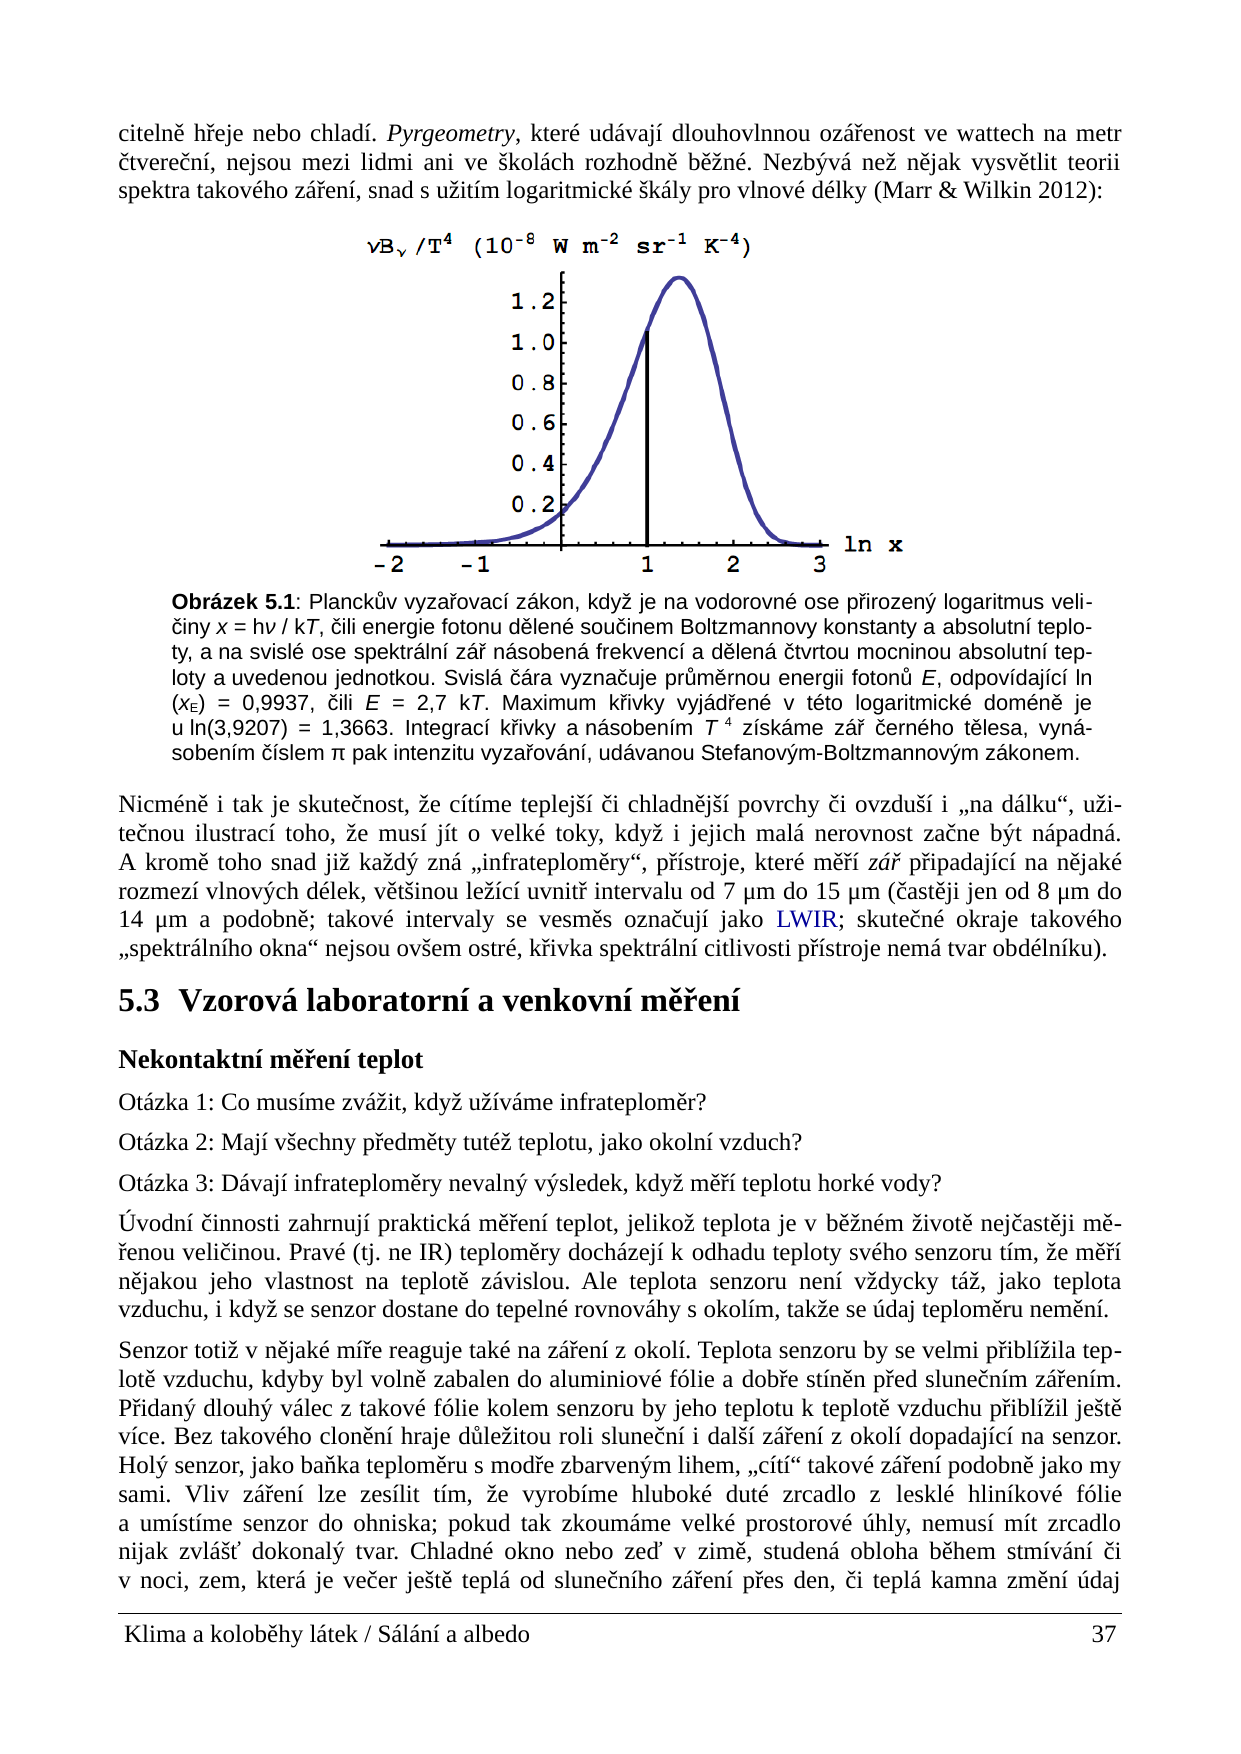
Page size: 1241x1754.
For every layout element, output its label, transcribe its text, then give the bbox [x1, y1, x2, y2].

subtitle Vzorová laboratorní a venkovní měření [118, 980, 1122, 1018]
picture [359, 227, 905, 577]
text Otázka 3: Dávají infrateploměry nevalný výsledek, když měří teplotu horké vody? [118, 1168, 1122, 1197]
text Otázka 2: Mají všechny předměty tutéž teplotu, jako okolní vzduch? [118, 1127, 1122, 1156]
text Obrázek : Planckův vyzařovací zákon, když je na vodorovné ose přirozený logaritmus veli­činy x = hν / kT, čili energie fotonu dělené součinem Boltzmannovy konstanty a absolutní teplo­ty, a na svislé ose spektrální zář násobená frekvencí a dělená čtvrtou mocninou abso­lutní tep­loty a uvedenou jednotkou. Svislá čára vyznačuje průměrnou energii fotonů E, odpovídající ln (xE) = 0,9937, čili E = 2,7 kT. Maximum křivky vyjádřené v této logaritmické doméně je u ln(3,9207) = 1,3663. Integrací křivky a násobením T 4 získáme zář černého tělesa, vyná­sobením číslem π pak intenzitu vyzařování, udávanou Stefanovým-Boltzmannovým záko­nem. [171, 589, 1093, 765]
text Úvodní činnosti zahrnují praktická měření teplot, jelikož teplota je v⁠ běžném životě nejčastěji mě­řenou veličinou. Pravé (tj. ne IR) teploměry docházejí k⁠ odhadu teploty svého senzoru tím, že měří něja­kou jeho vlastnost na teplotě závislou. Ale teplota senzoru není vždycky táž, jako teplota vzduchu, i⁠ když se senzor dostane do tepelné rovnováhy s⁠ okolím, takže se údaj teploměru nemění. [118, 1208, 1122, 1323]
text Senzor totiž v⁠ nějaké míře reaguje také na záření z⁠ okolí. Teplota senzoru by se velmi přiblížila tep­lotě vzduchu, kdyby byl volně zabalen do aluminiové fólie a⁠ dobře stíněn před slunečním zářením. Přidaný dlouhý válec z⁠ takové fólie kolem senzoru by jeho teplotu k⁠ teplotě vzduchu přiblížil ještě více. Bez takového clonění hraje důležitou roli sluneční i⁠ další záření z⁠ okolí dopadající na senzor. Holý senzor, jako baňka teploměru s⁠ modře zbarveným lihem, „cítí“ takové záření podobně jako my sami. Vliv záření lze zesílit tím, že vyrobíme hluboké duté zrcadlo z⁠ lesklé hliníkové fólie a⁠ umístíme senzor do ohniska; pokud tak zkoumáme velké prostorové úhly, nemusí mít zrcadlo nijak zvlášť dokonalý tvar. Chladné okno nebo zeď v⁠ zimě, studená obloha během stmívání či v⁠ noci, zem, která je večer ještě teplá od slunečního záření přes den, či teplá kamna změní údaj [118, 1335, 1122, 1594]
text Nicméně i⁠ tak je skutečnost, že cítíme teplejší či chladnější povrchy či ovzduší i⁠ „na dálku“, uži­tečnou ilustrací toho, že musí jít o⁠ velké toky, když i⁠ jejich malá nerovnost začne být nápadná. A⁠ kromě toho snad již každý zná „infrateploměry“, přístroje, které měří zář připadající na nějaké rozmezí vlnových délek, většinou ležící uvnitř intervalu od 7 μm do 15 μm (častěji jen od 8 μm do 14 μm a⁠ podobně; takové intervaly se vesměs označují jako LWIR; skutečné okraje ta­kového „spektrálního okna“ nejsou ovšem ostré, křivka spektrální citlivosti přístroje nemá tvar ob­délníku). [118, 789, 1122, 962]
text Otázka 1: Co musíme zvážit, když užíváme infrateploměr? [118, 1087, 1122, 1116]
text citelně hřeje nebo chladí. Pyrgeometry, které udávají dlouhovlnnou ozářenost ve wattech na metr čtvereční, nejsou mezi lidmi ani ve školách rozhodně běžné. Nezbývá než nějak vysvětlit teorii spektra takového záření, snad s⁠ užitím logaritmické škály pro vlnové délky (Marr & Wilkin 2012): [118, 118, 1122, 204]
subtitle Nekontaktní měření teplot [118, 1043, 1122, 1074]
